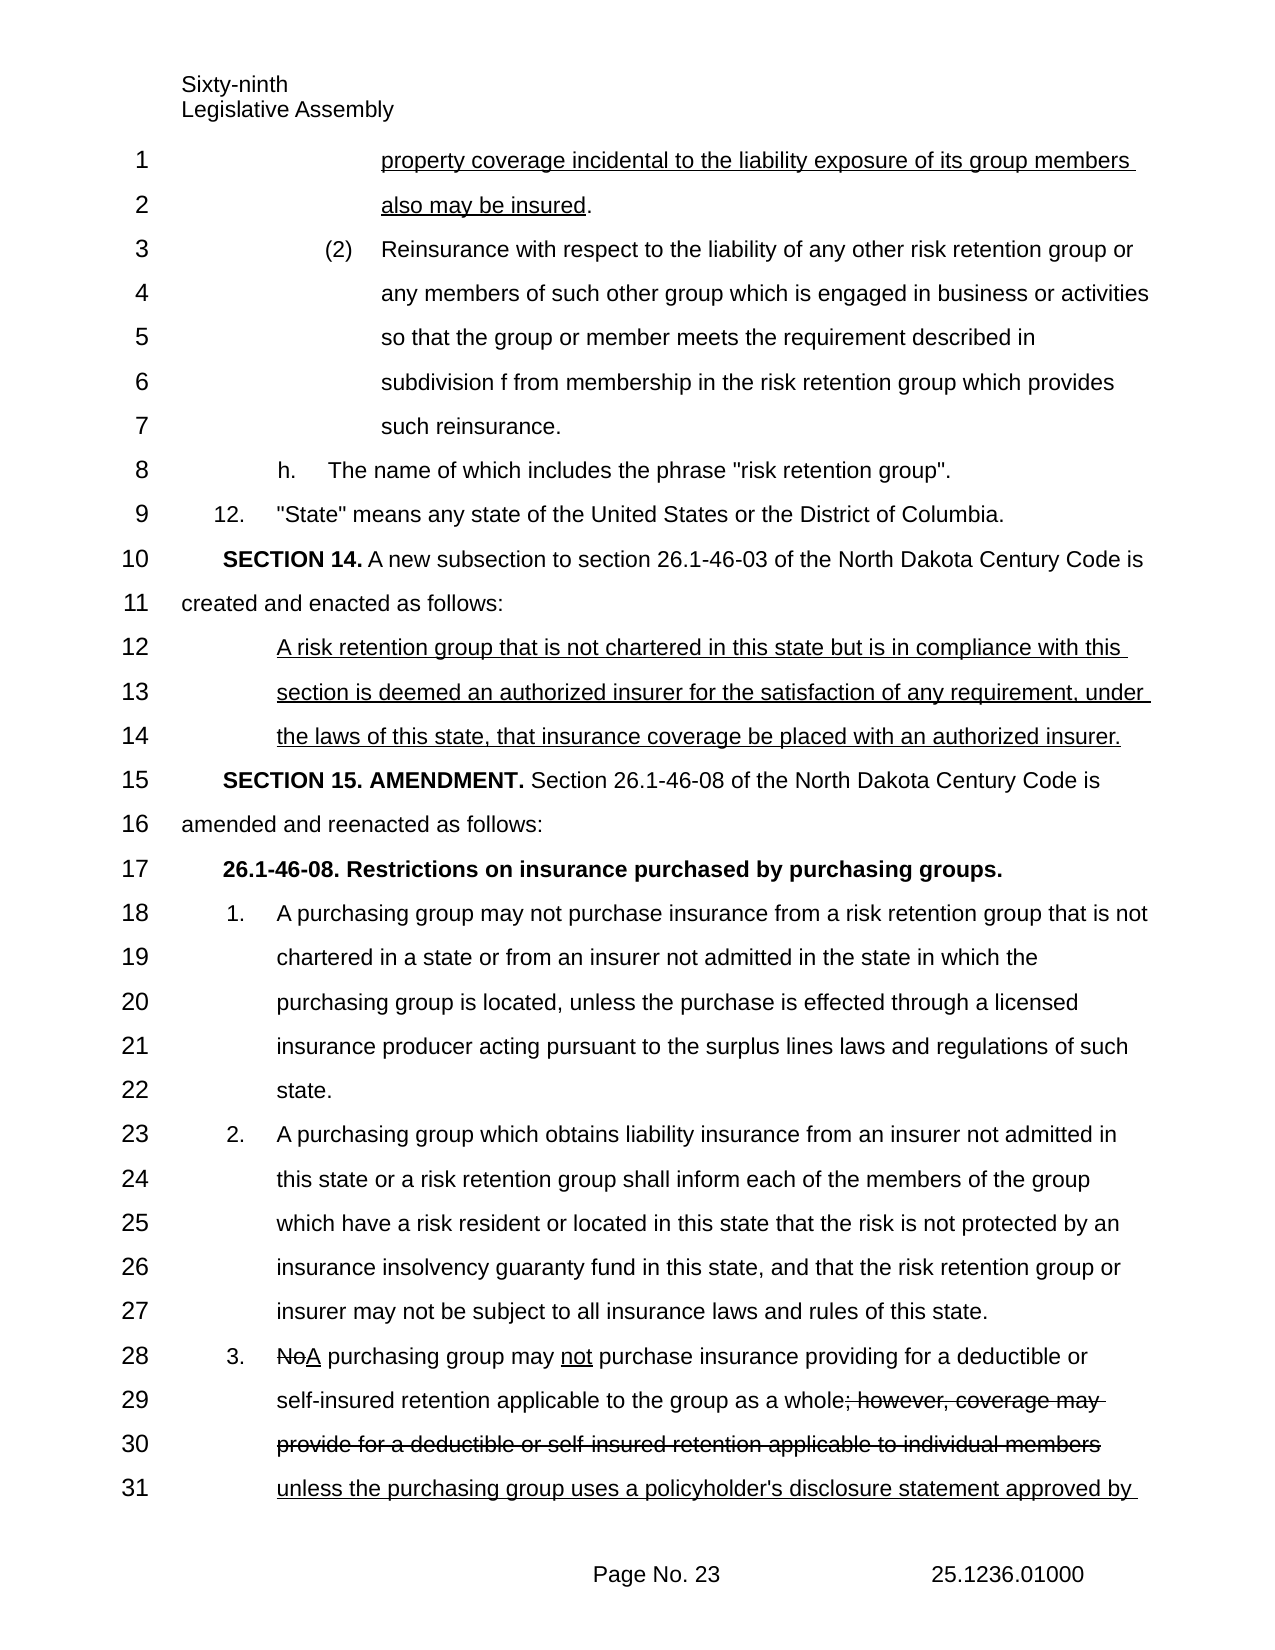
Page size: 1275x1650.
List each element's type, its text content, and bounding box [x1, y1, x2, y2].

text 1. A purchasing group may not purchase insurance from a risk retention group that is not chartered in a state or from an insurer not admitted in the state in which the purchasing group is located, unless the purchase is effected through a licensed insurance producer acting pursuant to the surplus lines laws and regulations of such state. [181, 886, 1154, 1107]
text property coverage incidental to the liability exposure of its group members also may be insured. [181, 133, 1154, 222]
text h. The name of which includes the phrase "risk retention group". [181, 443, 1154, 487]
text 3. NoA purchasing group may not purchase insurance providing for a deductible or self‑insured retention applicable to the group as a whole; however, coverage may provide for a deductible or self‑insured retention applicable to individual members unless the purchasing group uses a policyholder's disclosure statement approved by [181, 1329, 1154, 1506]
text 2. A purchasing group which obtains liability insurance from an insurer not admitted in this state or a risk retention group shall inform each of the members of the group which have a risk resident or located in this state that the risk is not protected by an insurance insolvency guaranty fund in this state, and that the risk retention group or insurer may not be subject to all insurance laws and rules of this state. [181, 1107, 1154, 1329]
text SECTION 14. A new subsection to section 26.1‑46‑03 of the North Dakota Century Code is created and enacted as follows: [181, 532, 1154, 620]
text A risk retention group that is not chartered in this state but is in compliance with this section is deemed an authorized insurer for the satisfaction of any requirement, under the laws of this state, that insurance coverage be placed with an authorized insurer. [276, 620, 1154, 753]
text SECTION 15. AMENDMENT. Section 26.1‑46‑08 of the North Dakota Century Code is amended and reenacted as follows: [181, 753, 1154, 842]
subtitle 26.1‑46‑08. Restrictions on insurance purchased by purchasing groups. [181, 842, 1154, 886]
text 12. "State" means any state of the United States or the District of Columbia. [181, 487, 1154, 532]
text (2) Reinsurance with respect to the liability of any other risk retention group or any members of such other group which is engaged in business or activities so that the group or member meets the requirement described in subdivision f from membership in the risk retention group which provides such reinsurance. [181, 222, 1154, 443]
